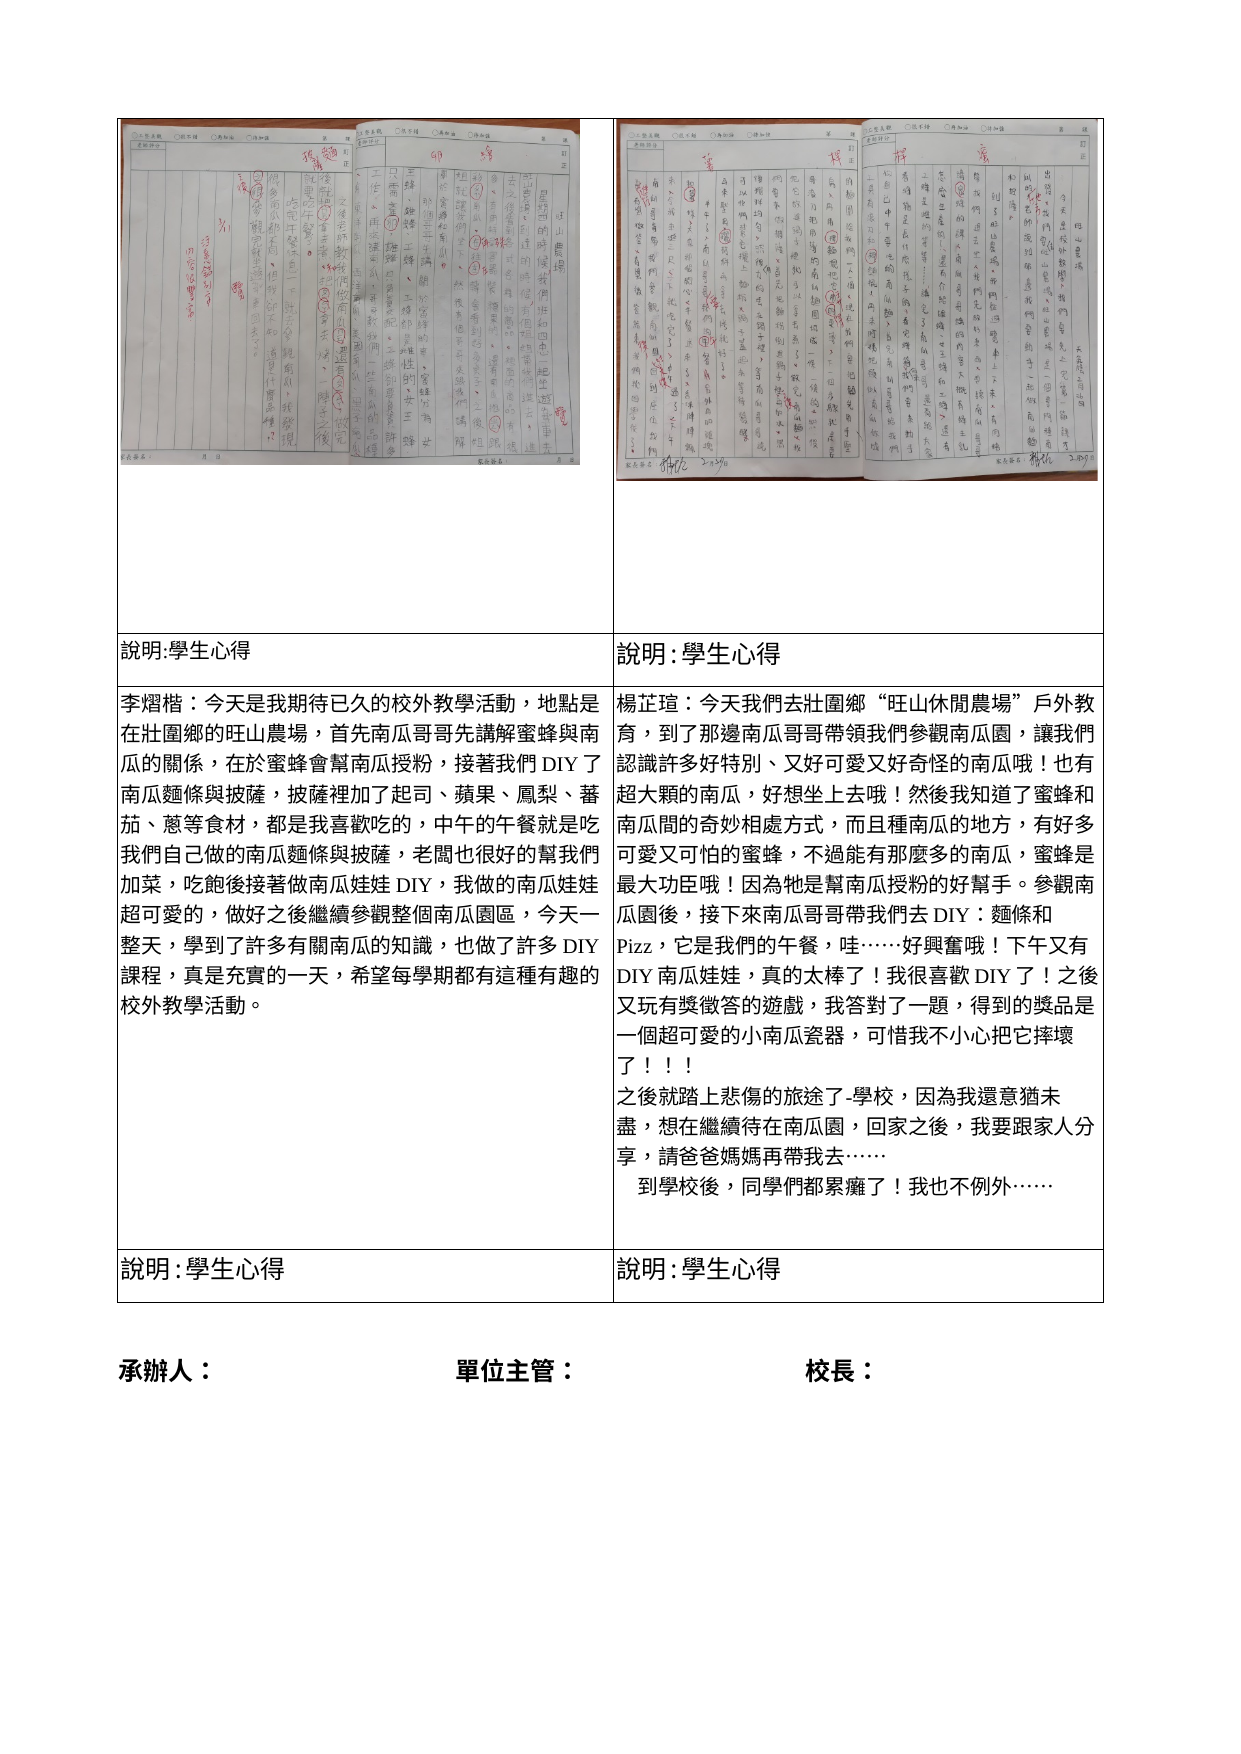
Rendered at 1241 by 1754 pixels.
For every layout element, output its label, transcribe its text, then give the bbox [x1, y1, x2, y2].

picture [616, 119, 1098, 481]
picture [120, 119, 580, 465]
table_cell 楊芷瑄：今天我們去壯圍鄉“旺山休閒農場”戶外教育，到了那邊南瓜哥哥帶領我們參觀南瓜園，讓我們認識許多好特別、又好可愛又好奇怪的南瓜哦！也有超大顆的南瓜，好想坐上去哦！然後我知道了蜜蜂和南瓜間的奇妙相處方式，而且種南瓜的地方，有好多可愛又可怕的蜜蜂，不過能有那麼多的南瓜，蜜蜂是最大功臣哦！因為牠是幫南瓜授粉的好幫手。參觀南瓜園後，接下來南瓜哥哥帶我們去DIY：麵條和Pizz，它是我們的午餐，哇……好興奮哦！下午又有DIY南瓜娃娃，真的太棒了！我很喜歡DIY了！之後又玩有獎徵答的遊戲，我答對了一題，得到的獎品是一個超可愛的小南瓜瓷器，可惜我不小心把它摔壞了！！！ 之後就踏上悲傷的旅途了-學校，因為我還意猶未盡，想在繼續待在南瓜園，回家之後，我要跟家人分享，請爸爸媽媽再帶我去…… 到學校後，同學們都累癱了！我也不例外…… [614, 687, 1103, 1249]
table_cell [118, 119, 613, 633]
table_cell [614, 119, 1103, 633]
table_cell 說明:學生心得 [118, 634, 613, 686]
text 承辦人： 單位主管： 校長： [118, 1351, 1122, 1387]
table_cell 李熠楷：今天是我期待已久的校外教學活動，地點是在壯圍鄉的旺山農場，首先南瓜哥哥先講解蜜蜂與南瓜的關係，在於蜜蜂會幫南瓜授粉，接著我們DIY了南瓜麵條與披薩，披薩裡加了起司、蘋果、鳳梨、蕃茄、蔥等食材，都是我喜歡吃的，中午的午餐就是吃我們自己做的南瓜麵條與披薩，老闆也很好的幫我們加菜，吃飽後接著做南瓜娃娃DIY，我做的南瓜娃娃超可愛的，做好之後繼續參觀整個南瓜園區，今天一整天，學到了許多有關南瓜的知識，也做了許多DIY課程，真是充實的一天，希望每學期都有這種有趣的校外教學活動。 [118, 687, 613, 1249]
table_cell 說明:學生心得 [614, 634, 1103, 686]
table_cell 說明:學生心得 [118, 1250, 613, 1302]
table_cell 說明:學生心得 [614, 1250, 1103, 1302]
